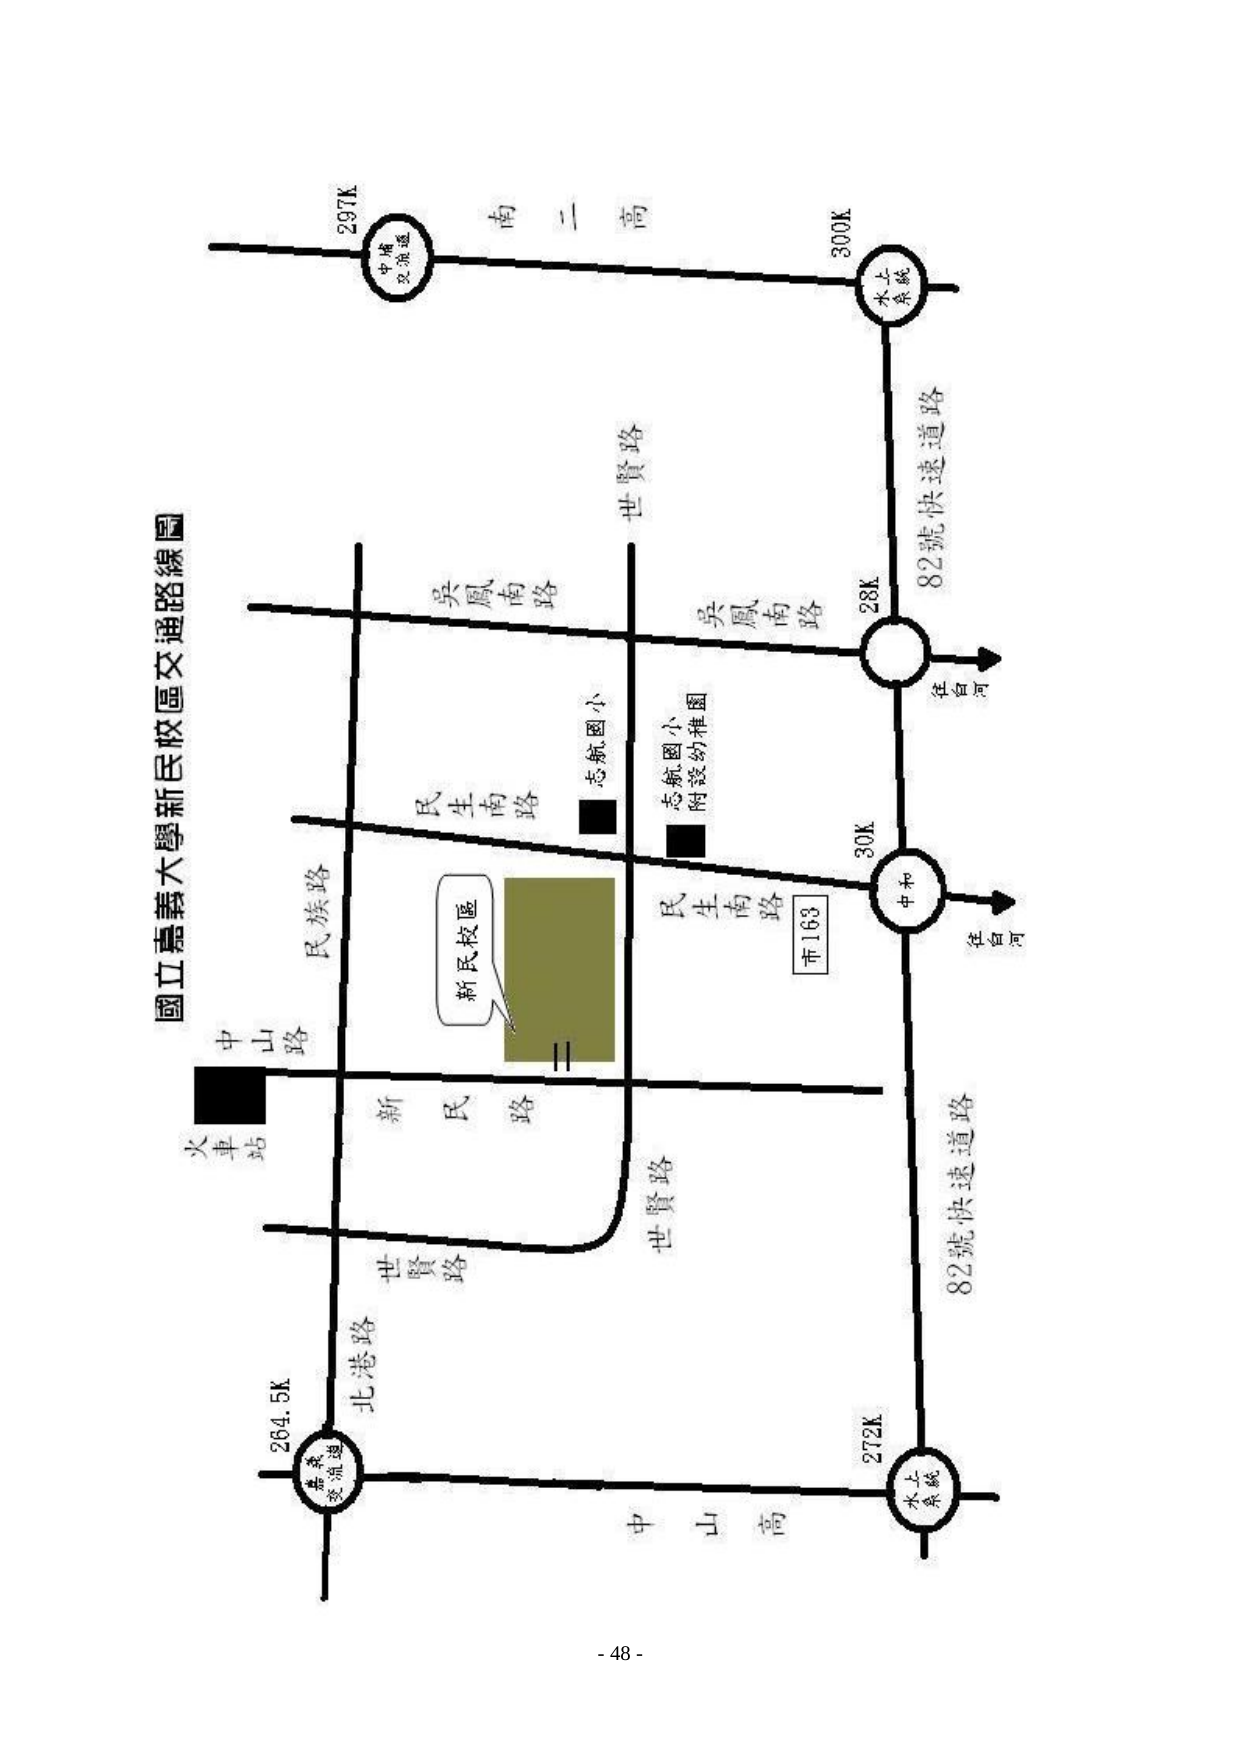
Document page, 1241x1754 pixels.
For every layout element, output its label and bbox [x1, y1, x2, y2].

picture [129, 131, 1078, 1619]
